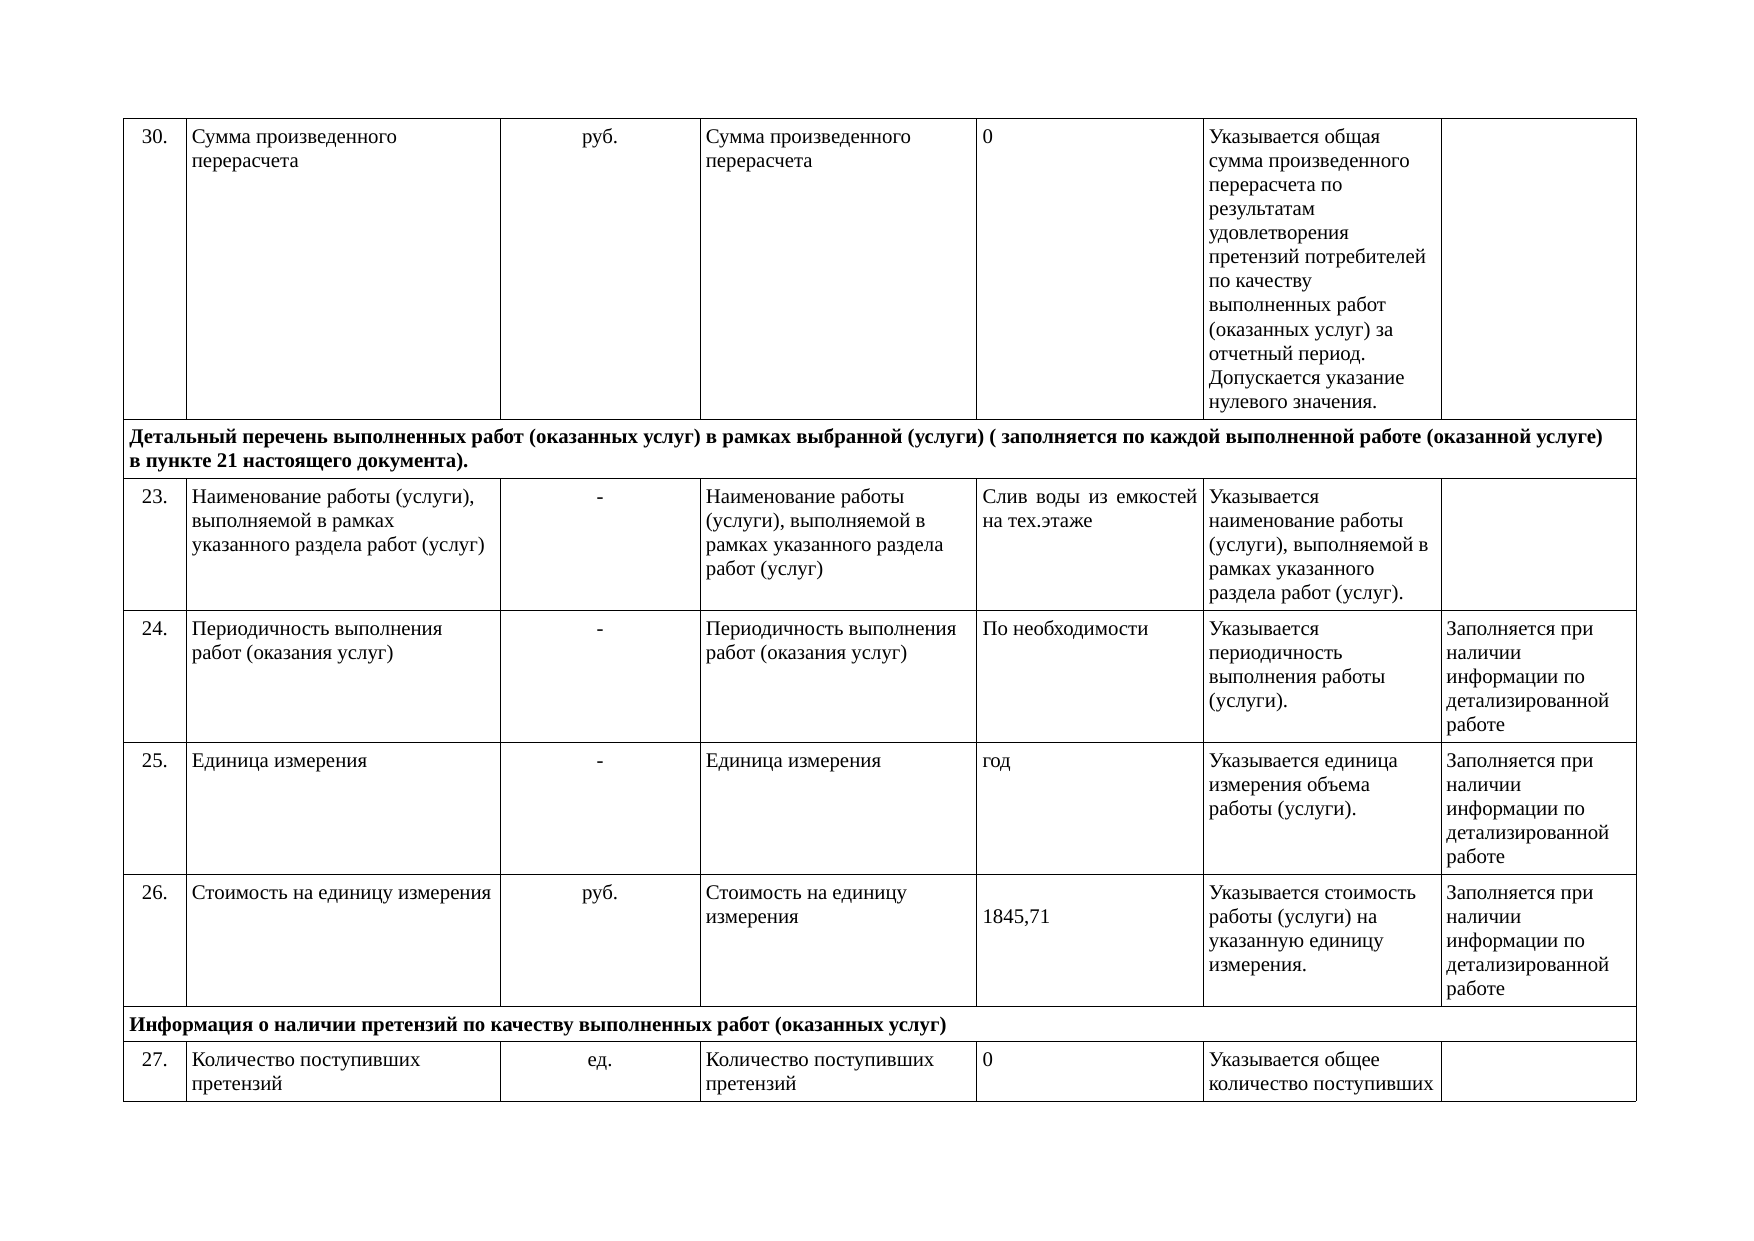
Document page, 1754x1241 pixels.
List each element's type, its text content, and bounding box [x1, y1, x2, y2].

table_cell 30. [124, 119, 186, 418]
table_cell Заполняется при наличии информации по детализированной работе [1442, 611, 1636, 742]
table_cell Детальный перечень выполненных работ (оказанных услуг) в рамках выбранной (услуги) ( заполняется по каждой выполненной работе (оказанной услуге) в пункте 21 настоящего документа). [124, 420, 1636, 478]
table_cell руб. [501, 119, 700, 418]
table_cell ед. [501, 1042, 700, 1101]
table_cell год [977, 743, 1203, 874]
table_cell 25. [124, 743, 186, 874]
table_cell 26. [124, 875, 186, 1006]
table_cell Указывается наименование работы (услуги), выполняемой в рамках указанного раздела работ (услуг). [1204, 479, 1441, 610]
table_cell Указывается общая сумма произведенного перерасчета по результатам удовлетворения претензий потребителей по качеству выполненных работ (оказанных услуг) за отчетный период. Допускается указание нулевого значения. [1204, 119, 1441, 418]
table_cell Наименование работы (услуги), выполняемой в рамках указанного раздела работ (услуг) [701, 479, 976, 610]
table_cell [1442, 119, 1636, 418]
table_cell - [501, 479, 700, 610]
table_cell Стоимость на единицу измерения [187, 875, 500, 1006]
table_cell Наименование работы (услуги), выполняемой в рамках указанного раздела работ (услуг) [187, 479, 500, 610]
table_cell Единица измерения [187, 743, 500, 874]
table_cell Указывается единица измерения объема работы (услуги). [1204, 743, 1441, 874]
table_cell 0 [977, 119, 1203, 418]
table_cell Указывается стоимость работы (услуги) на указанную единицу измерения. [1204, 875, 1441, 1006]
table_cell - [501, 611, 700, 742]
table_cell Количество поступивших претензий [701, 1042, 976, 1101]
table_cell Стоимость на единицу измерения [701, 875, 976, 1006]
table_cell Сумма произведенного перерасчета [187, 119, 500, 418]
table_cell 23. [124, 479, 186, 610]
table_cell Периодичность выполнения работ (оказания услуг) [701, 611, 976, 742]
table_cell руб. [501, 875, 700, 1006]
table_cell 1845,71 [977, 875, 1203, 1006]
table_cell Информация о наличии претензий по качеству выполненных работ (оказанных услуг) [124, 1007, 1636, 1041]
table_cell Слив воды из емкостей на тех.этаже [977, 479, 1203, 610]
table_cell Заполняется при наличии информации по детализированной работе [1442, 743, 1636, 874]
table_cell 24. [124, 611, 186, 742]
table_cell 0 [977, 1042, 1203, 1101]
table_cell По необходимости [977, 611, 1203, 742]
table_cell Периодичность выполнения работ (оказания услуг) [187, 611, 500, 742]
table_cell Сумма произведенного перерасчета [701, 119, 976, 418]
table_cell Единица измерения [701, 743, 976, 874]
table_cell Заполняется при наличии информации по детализированной работе [1442, 875, 1636, 1006]
table_cell 27. [124, 1042, 186, 1101]
table_cell [1442, 479, 1636, 610]
table_cell Количество поступивших претензий [187, 1042, 500, 1101]
table_cell - [501, 743, 700, 874]
table_cell Указывается периодичность выполнения работы (услуги). [1204, 611, 1441, 742]
table_cell Указывается общее количество поступивших [1204, 1042, 1441, 1101]
table_cell [1442, 1042, 1636, 1101]
